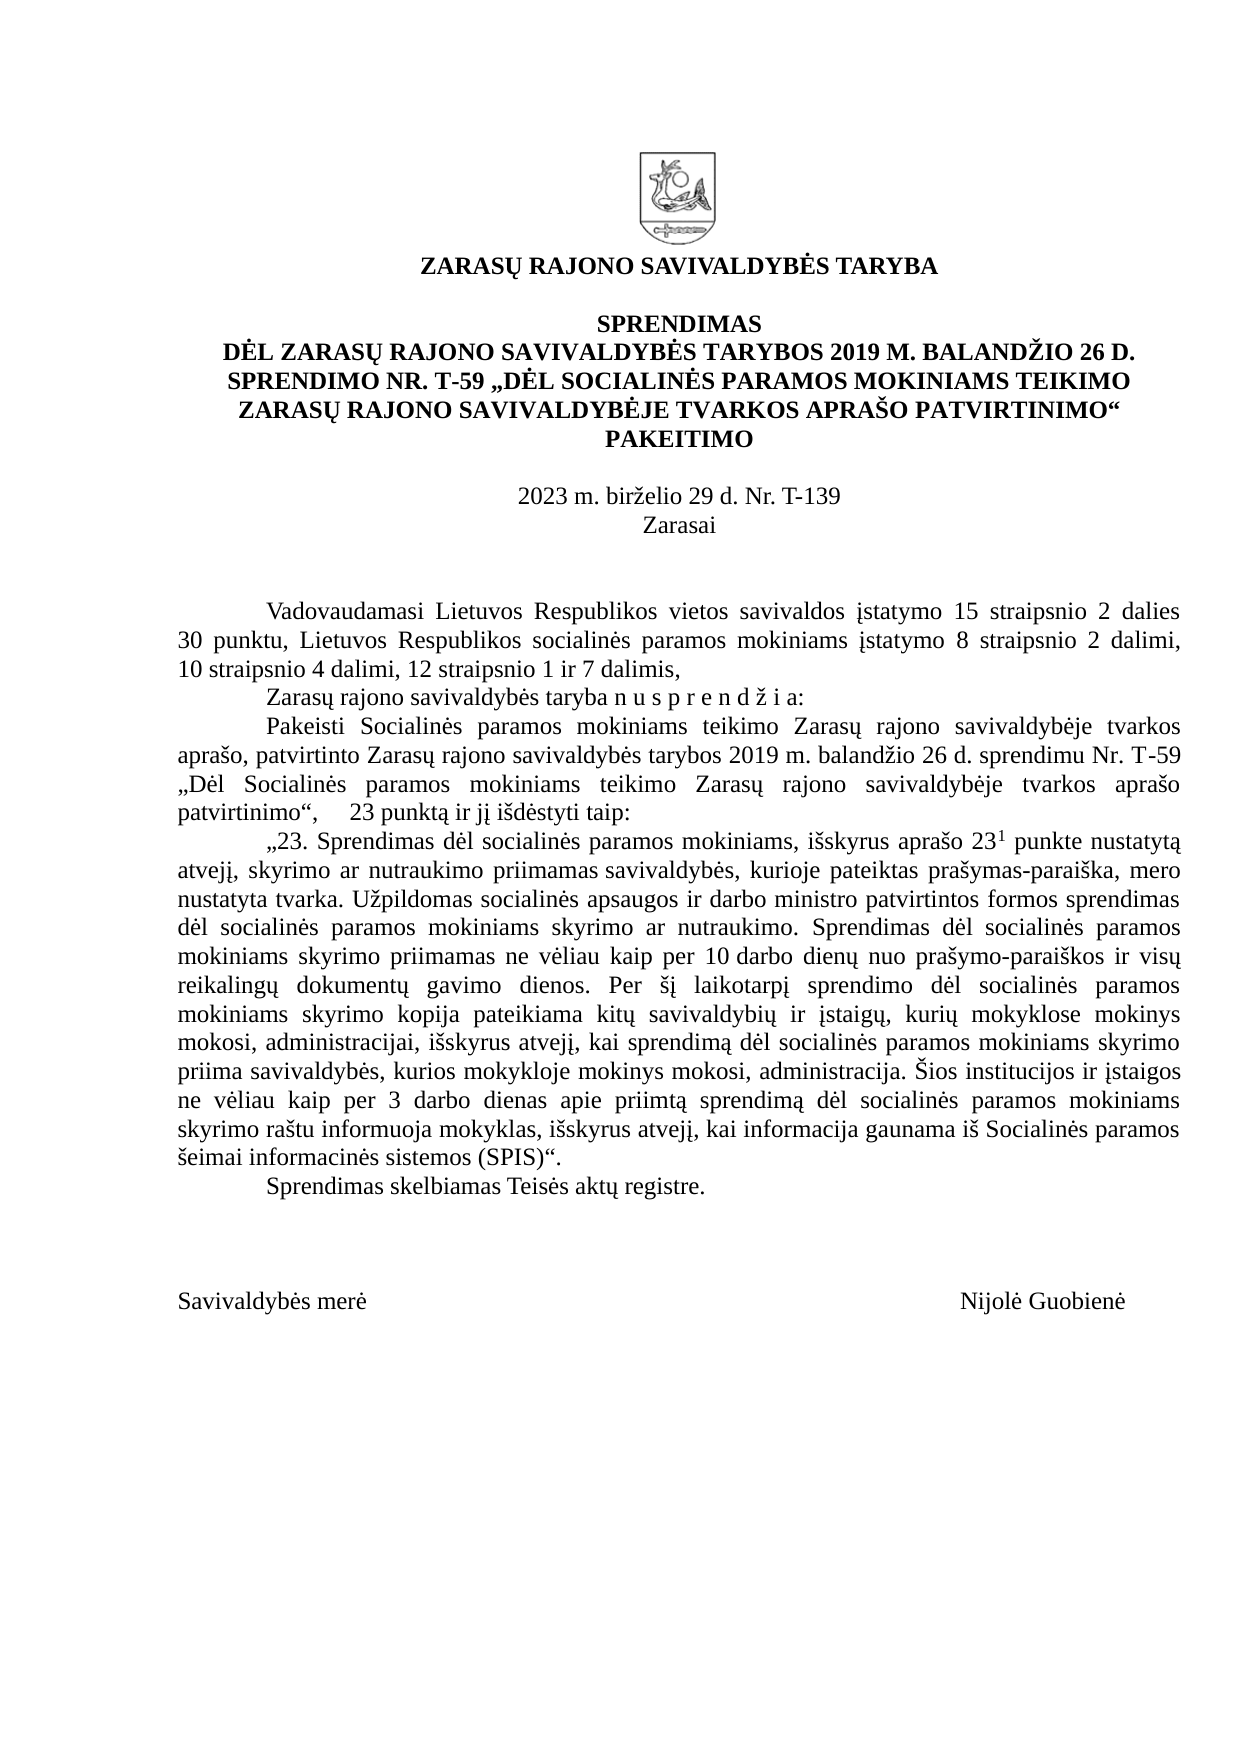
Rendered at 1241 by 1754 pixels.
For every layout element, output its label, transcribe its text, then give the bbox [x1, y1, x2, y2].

text SPRENDIMAS [177, 309, 1181, 337]
text Savivaldybės merė Nijolė Guobienė [177, 1286, 1181, 1315]
text DėL ZARASŲ RAJONO SAVIVALDYBĖS TARYBOS 2019 M. BALANDŽIO 26 D. SPRENDIMO NR. T-59 „DĖL SOCIALINĖS PARAMOS MOKINIAMS TEIKIMO ZARASŲ RAJONO SAVIVALDYBĖJE TVARKOS APRAŠO PATVIRTINIMO“ PAKEITIMO [177, 337, 1181, 452]
text Vadovaudamasi Lietuvos Respublikos vietos savivaldos įstatymo 15 straipsnio 2 dalies 30 punktu, Lietuvos Respublikos socialinės paramos mokiniams įstatymo 8 straipsnio 2 dalimi, 10 straipsnio 4 dalimi, 12 straipsnio 1 ir 7 dalimis, [177, 596, 1181, 682]
text Sprendimas skelbiamas Teisės aktų registre. [177, 1171, 1181, 1200]
text „23. Sprendimas dėl socialinės paramos mokiniams, išskyrus aprašo 231 punkte nustatytą atvejį, skyrimo ar nutraukimo priimamas savivaldybės, kurioje pateiktas prašymas-paraiška, mero nustatyta tvarka. Užpildomas socialinės apsaugos ir darbo ministro patvirtintos formos sprendimas dėl socialinės paramos mokiniams skyrimo ar nutraukimo. Sprendimas dėl socialinės paramos mokiniams skyrimo priimamas ne vėliau kaip per 10 darbo dienų nuo prašymo-paraiškos ir visų reikalingų dokumentų gavimo dienos. Per šį laikotarpį sprendimo dėl socialinės paramos mokiniams skyrimo kopija pateikiama kitų savivaldybių ir įstaigų, kurių mokyklose mokinys mokosi, administracijai, išskyrus atvejį, kai sprendimą dėl socialinės paramos mokiniams skyrimo priima savivaldybės, kurios mokykloje mokinys mokosi, administracija. Šios institucijos ir įstaigos ne vėliau kaip per 3 darbo dienas apie priimtą sprendimą dėl socialinės paramos mokiniams skyrimo raštu informuoja mokyklas, išskyrus atvejį, kai informacija gaunama iš Socialinės paramos šeimai informacinės sistemos (SPIS)“. [177, 826, 1181, 1171]
text Pakeisti Socialinės paramos mokiniams teikimo Zarasų rajono savivaldybėje tvarkos aprašo, patvirtinto Zarasų rajono savivaldybės tarybos 2019 m. balandžio 26 d. sprendimu Nr. T‑59 „Dėl Socialinės paramos mokiniams teikimo Zarasų rajono savivaldybėje tvarkos aprašo patvirtinimo“, 23 punktą ir jį išdėstyti taip: [177, 711, 1181, 826]
text Zarasai [177, 510, 1181, 539]
text ZARASŲ RAJONO SAVIVALDYBĖS TARYBA [177, 251, 1181, 280]
text 2023 m. birželio 29 d. Nr. T-139 [177, 481, 1181, 510]
text Zarasų rajono savivaldybės taryba n u s p r e n d ž i a: [177, 682, 1181, 711]
